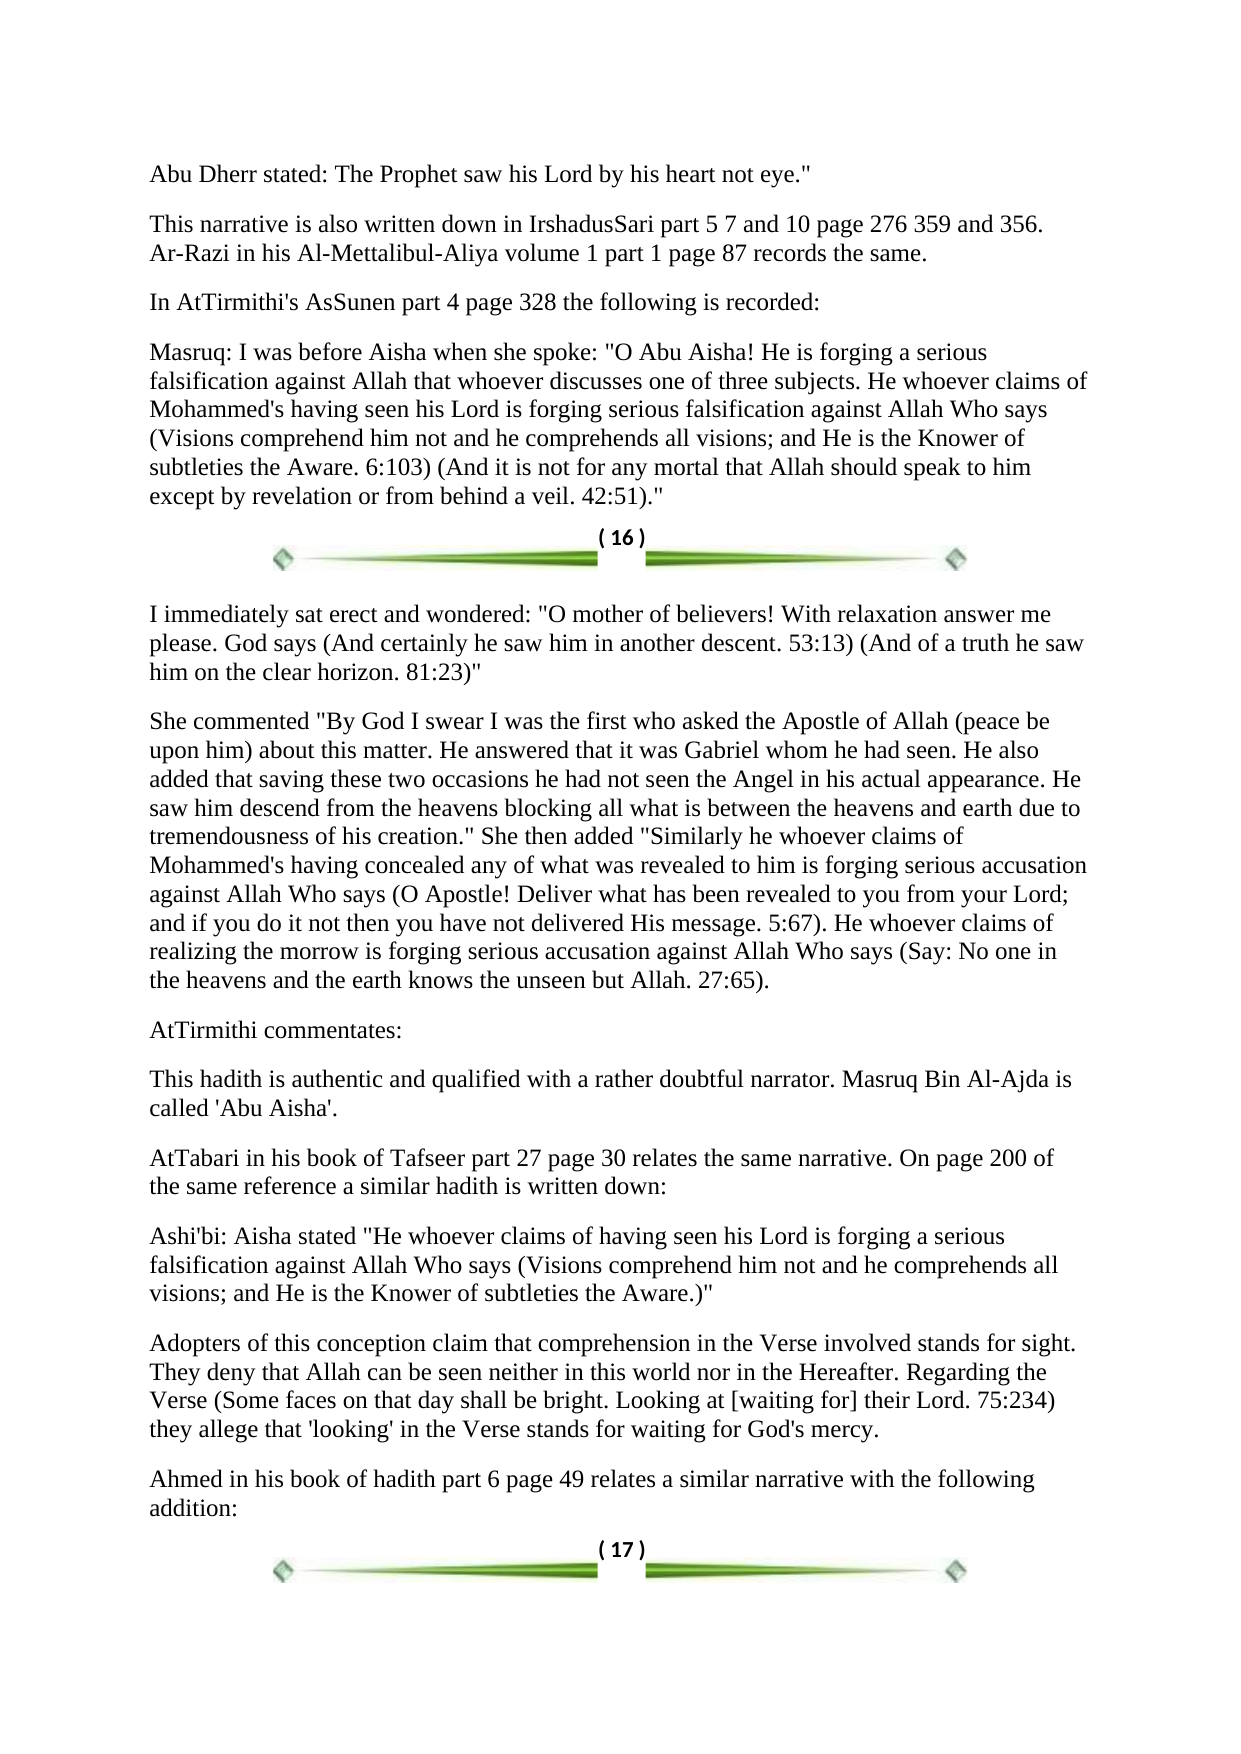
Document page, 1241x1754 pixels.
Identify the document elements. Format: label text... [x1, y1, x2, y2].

table_header ( 17 ) [148, 1534, 1093, 1602]
table_header Abu Dherr stated: The Prophet saw his Lord by his heart not eye." This narrative is also written down in Irshadus­Sari part 5 7 and 10 page 276 359 and 356. Ar-­Razi in his Al-­Mettalibul-­Aliya volume 1 part 1 page 87 records the same. In At­Tirmithi's As­Sunen part 4 page 328 the following is recorded: Masruq: I was before Aisha when she spoke: "O Abu Aisha! He is forging a serious falsification against Allah that whoever discusses one of three subjects. He whoever claims of Mohammed's having seen his Lord is forging serious falsification against Allah Who says (Visions comprehend him not and he comprehends all visions; and He is the Knower of subtleties the Aware. 6:103) (And it is not for any mortal that Allah should speak to him except by revelation or from behind a veil. 42:51)." [148, 148, 1093, 522]
table_header ( 16 ) I immediately sat erect and wondered: "O mother of believers! With relaxation answer me please. God says (And certainly he saw him in another descent. 53:13) (And of a truth he saw him on the clear horizon. 81:23)" She commented "By God I swear I was the first who asked the Apostle of Allah (peace be upon him) about this matter. He answered that it was Gabriel whom he had seen. He also added that saving these two occasions he had not seen the Angel in his actual appearance. He saw him descend from the heavens blocking all what is between the heavens and earth due to tremendousness of his creation." She then added "Similarly he whoever claims of Mohammed's having concealed any of what was revealed to him is forging serious accusation against Allah Who says (O Apostle! Deliver what has been revealed to you from your Lord; and if you do it not then you have not delivered His message. 5:67). He whoever claims of realizing the morrow is forging serious accusation against Allah Who says (Say: No one in the heavens and the earth knows the unseen but Allah. 27:65). At­Tirmithi commentates: This hadith is authentic and qualified with a rather doubtful narrator. Masruq Bin Al-­Ajda is called 'Abu Aisha'. At­Tabari in his book of Tafseer part 27 page 30 relates the same narrative. On page 200 of the same reference a similar hadith is written down: Ashi'bi: Aisha stated "He whoever claims of having seen his Lord is forging a serious falsification against Allah Who says (Visions comprehend him not and he comprehends all visions; and He is the Knower of subtleties the Aware.)" Adopters of this conception claim that comprehension in the Verse involved stands for sight. They deny that Allah can be seen neither in this world nor in the Hereafter. Regarding the Verse (Some faces on that day shall be bright. Looking at [waiting for] their Lord. 75:23­4) they allege that 'looking' in the Verse stands for waiting for God's mercy. Ahmed in his book of hadith part 6 page 49 relates a similar narrative with the following addition: [148, 522, 1093, 1533]
